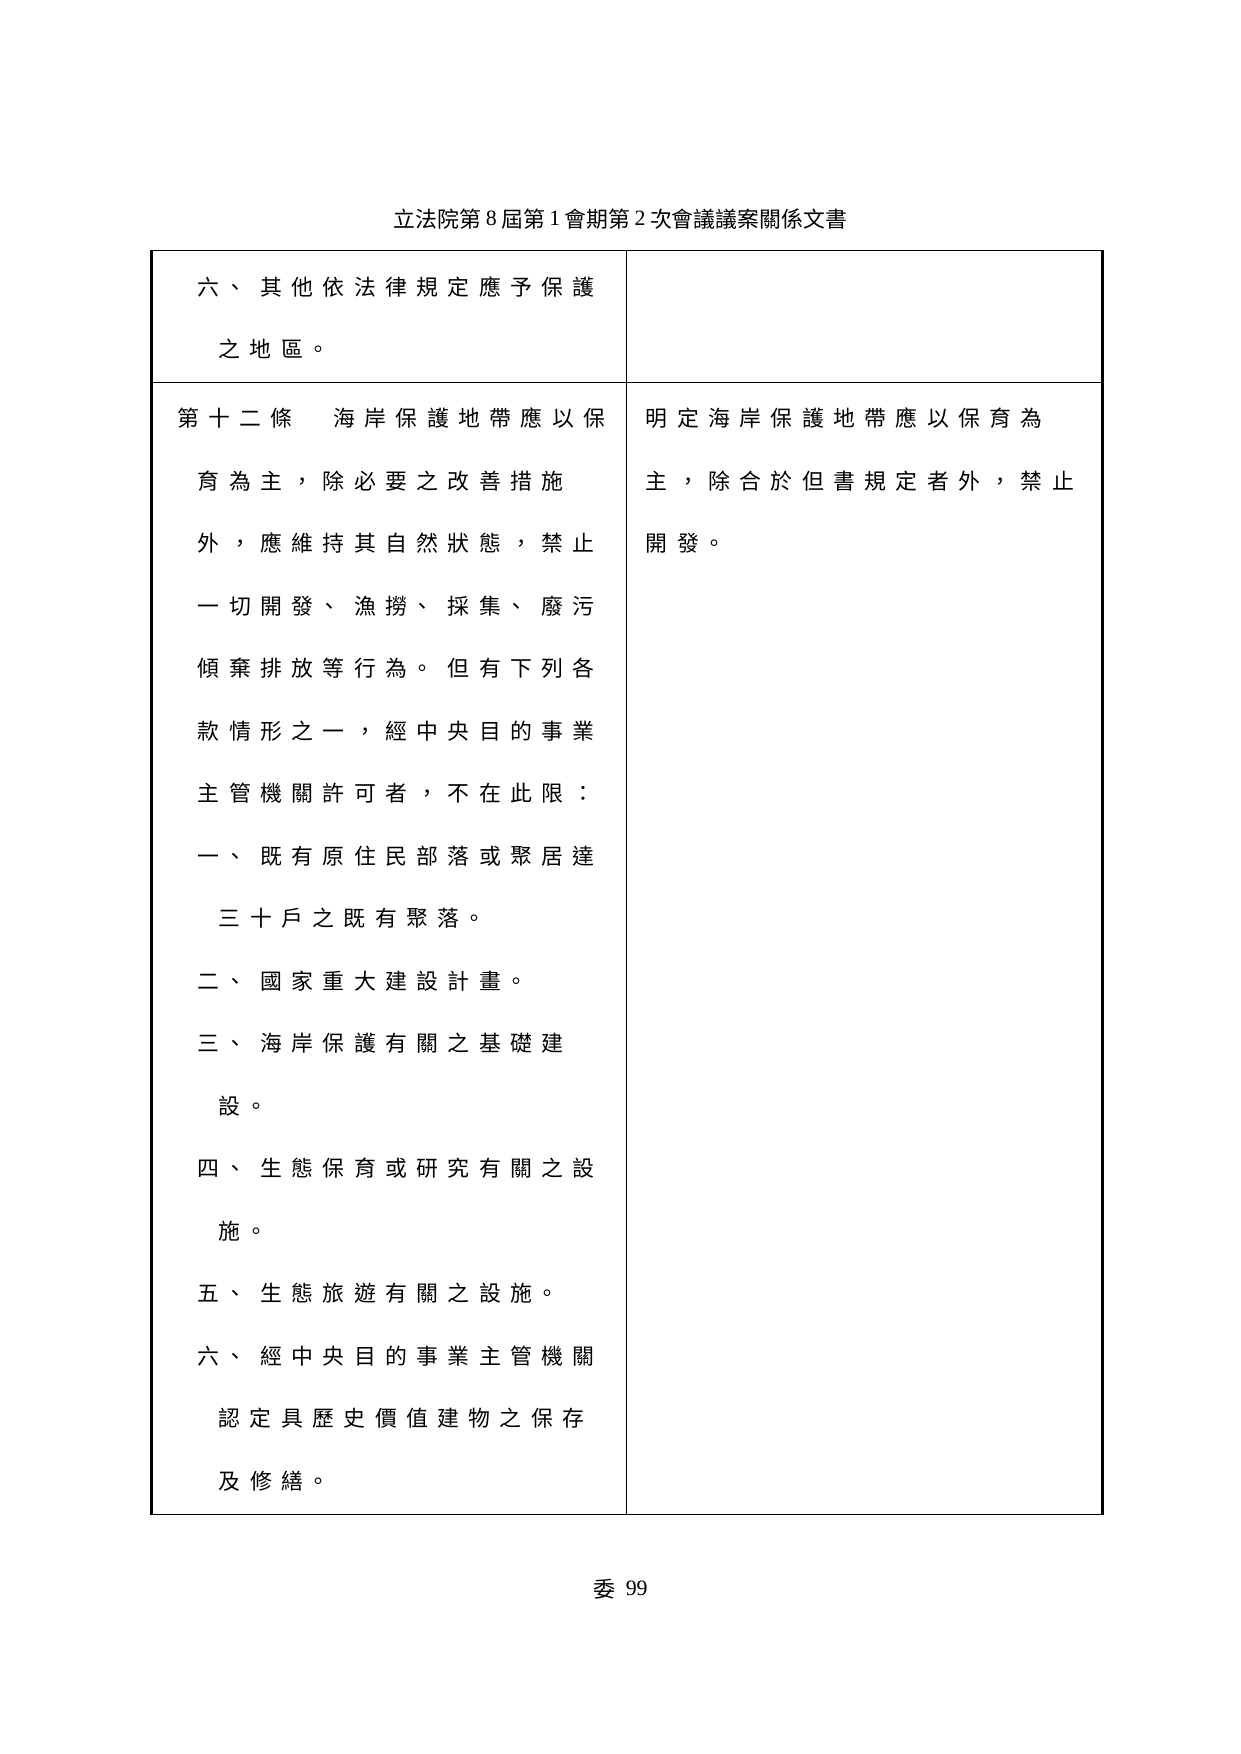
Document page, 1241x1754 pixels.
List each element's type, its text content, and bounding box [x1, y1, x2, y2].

table_cell 明定海岸保護地帶應以保育為主，除合於但書規定者外，禁止開發。 [627, 383, 1101, 1514]
table_cell [627, 251, 1101, 382]
table_cell 第十二條 海岸保護地帶應以保育為主，除必要之改善措施外，應維持其自然狀態，禁止一切開發、漁撈、採集、廢污傾棄排放等行為。但有下列各款情形之一，經中央目的事業主管機關許可者，不在此限： 一、既有原住民部落或聚居達三十戶之既有聚落。 二、國家重大建設計畫。 三、海岸保護有關之基礎建設。 四、生態保育或研究有關之設施。 五、生態旅遊有關之設施。 六、經中央目的事業主管機關認定具歷史價值建物之保存及修繕。 [153, 383, 626, 1514]
table_cell 六、其他依法律規定應予保護之地區。 [153, 251, 626, 382]
